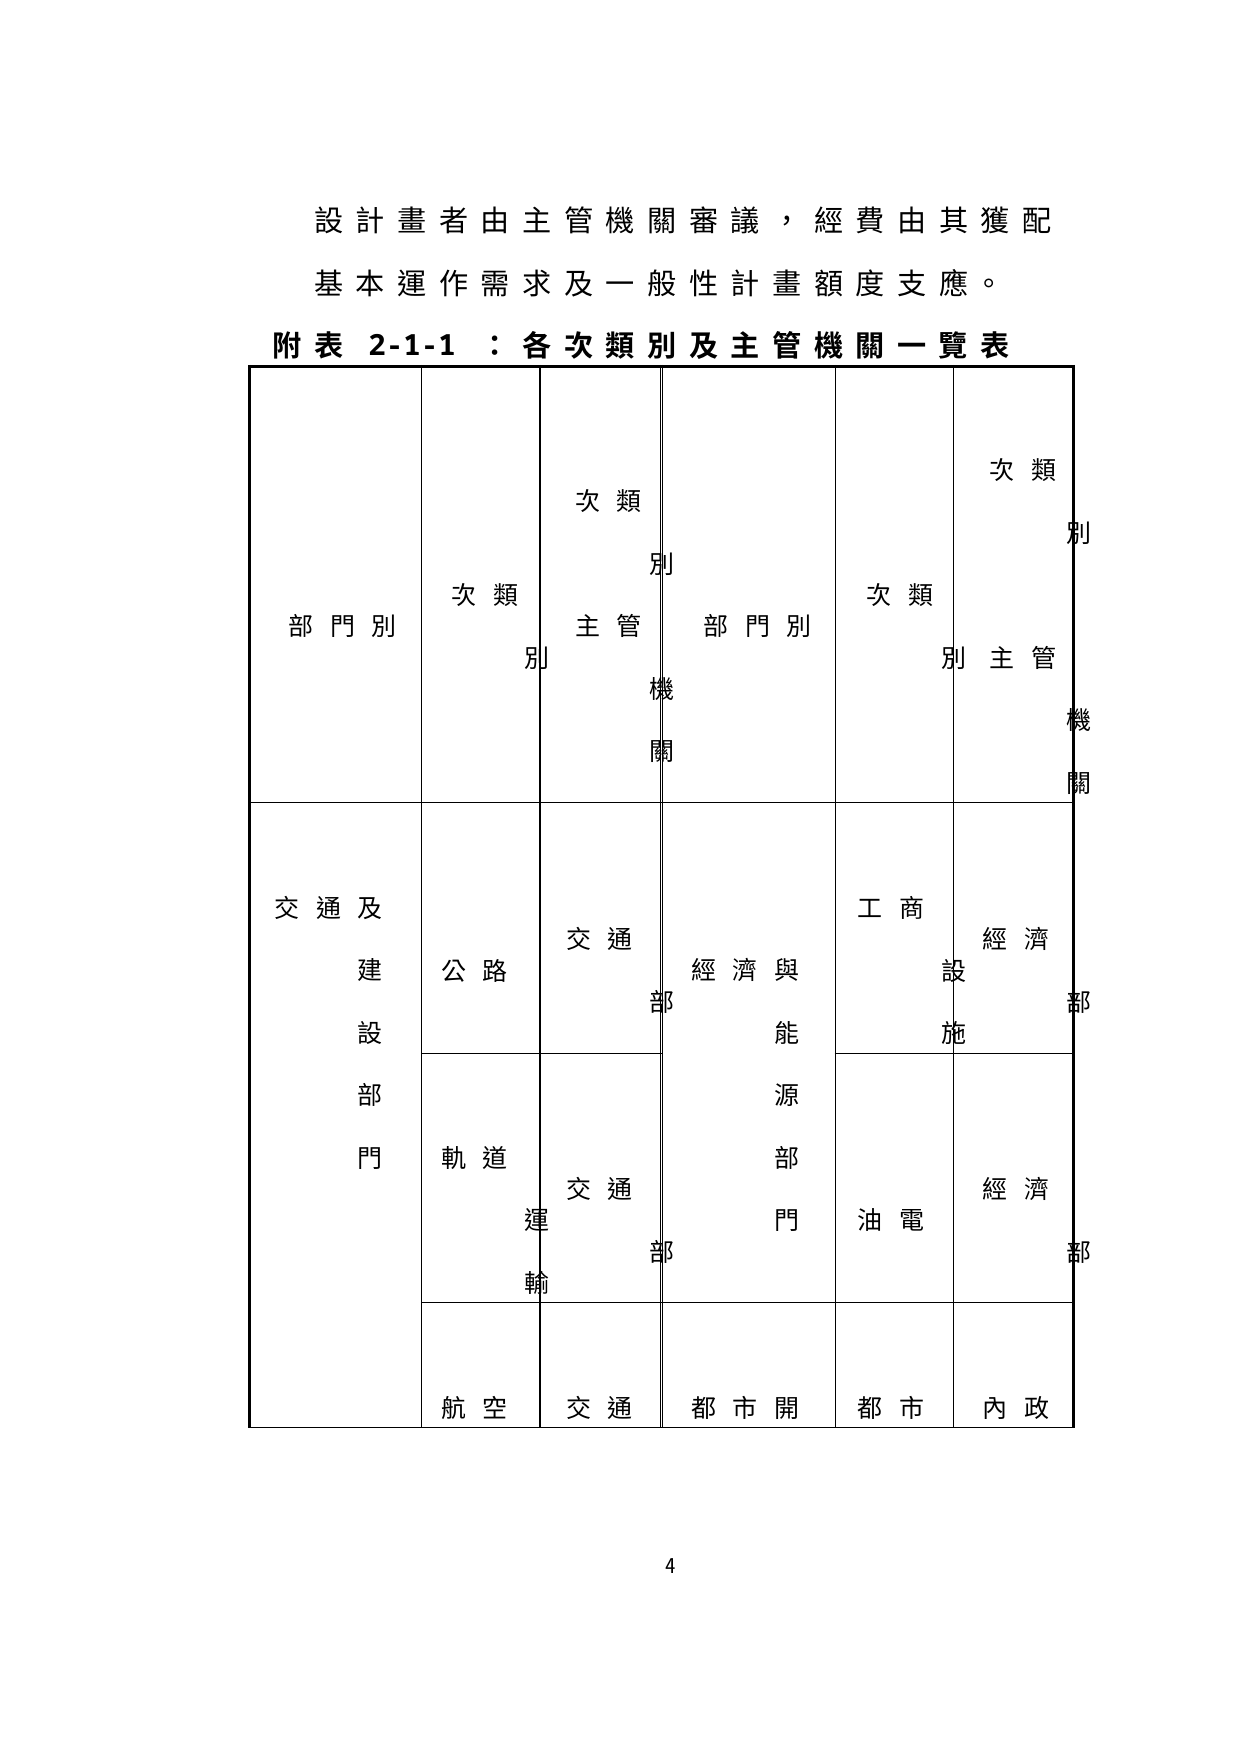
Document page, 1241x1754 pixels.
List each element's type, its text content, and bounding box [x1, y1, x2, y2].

text 附表2-1-1：各次類別及主管機關一覽表 [241, 302, 1058, 365]
table_cell 航空 [422, 1303, 539, 1427]
table_header 部門別 [251, 368, 421, 802]
table_cell 公路 [422, 803, 539, 1053]
table_cell 交通及建設部門 [251, 803, 421, 1427]
table_cell 工商設施 [836, 803, 953, 1053]
table_cell 交通部 [541, 1303, 660, 1427]
table_cell 內政部 [954, 1303, 1072, 1427]
table_header 部門別 [663, 368, 835, 802]
table_cell 都市開發部門 [663, 1303, 835, 1427]
table_header 次類別 主管機關 [954, 368, 1072, 802]
table_cell 都市開發 [836, 1303, 953, 1427]
table_cell 經濟部 [954, 803, 1072, 1053]
table_header 次類別 主管機關 [541, 368, 660, 802]
table_cell 交通部 [541, 1054, 660, 1302]
table_cell 經濟與能源部門 [663, 803, 835, 1302]
table_cell 油電 [836, 1054, 953, 1302]
table_cell 交通部 [541, 803, 660, 1053]
table_header 次類別 [422, 368, 539, 802]
table_cell 軌道運輸 [422, 1054, 539, 1302]
text 設計畫者由主管機關審議，經費由其獲配基本運作需求及一般性計畫額度支應。 [271, 177, 1058, 302]
table_header 次類別 [836, 368, 953, 802]
table_cell 經濟部 [954, 1054, 1072, 1302]
